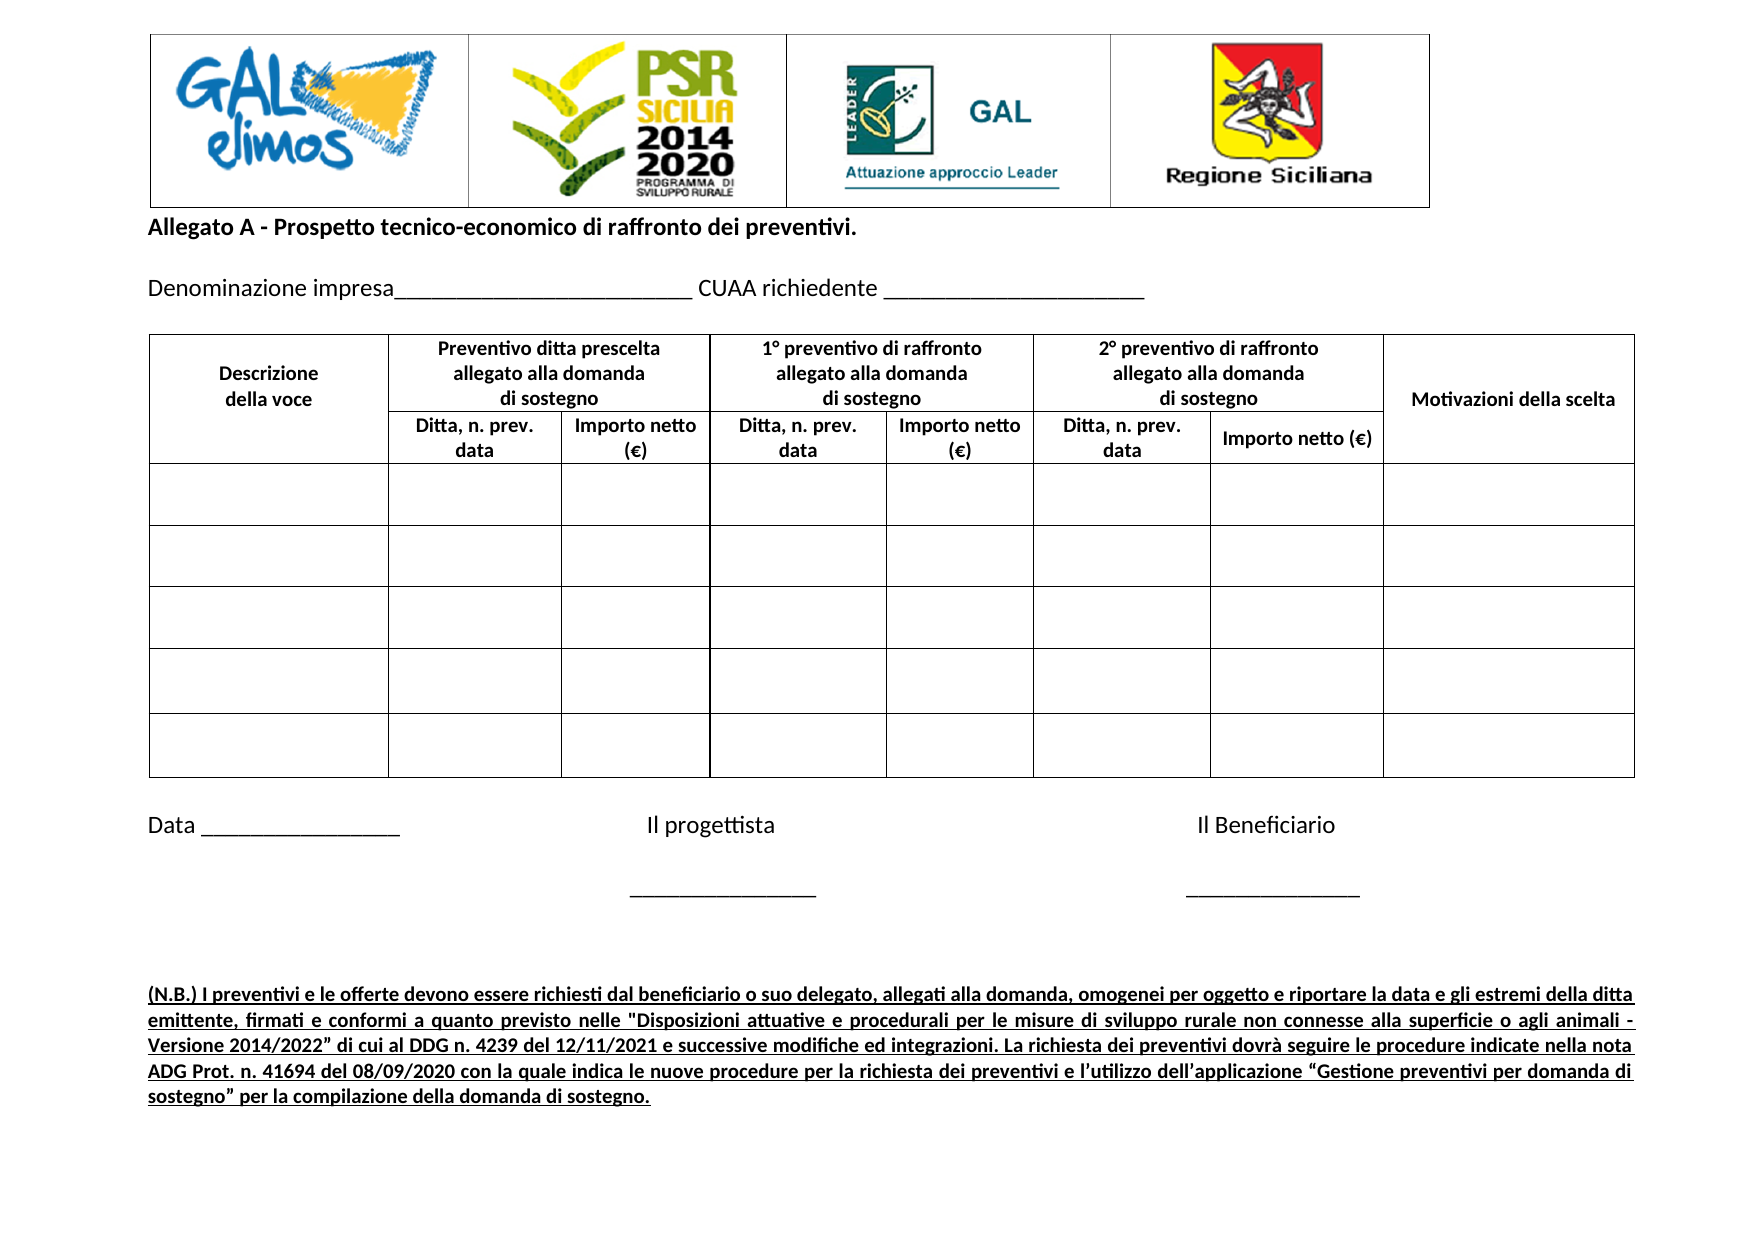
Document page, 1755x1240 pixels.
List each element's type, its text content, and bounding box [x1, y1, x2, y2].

table_cell Ditta, n. prev. data [711, 412, 886, 463]
table_cell [389, 649, 561, 712]
table_cell Ditta, n. prev. data [389, 412, 561, 463]
text Denominazione impresa________________________ CUAA richiedente _____________________ [148, 273, 1636, 303]
table_cell [150, 464, 388, 524]
text Allegato A - Prospetto tecnico-economico di raffronto dei preventivi. [148, 212, 1636, 242]
table_header Motivazioni della scelta [1384, 335, 1634, 463]
table_cell [389, 526, 561, 586]
table_cell [711, 587, 886, 648]
table_cell [150, 526, 388, 586]
table_cell [1034, 649, 1210, 712]
text (N.B.) I preventivi e le offerte devono essere richiesti dal beneficiario o suo delegato, allegati alla domanda, omogenei per oggetto e riportare la data e gli estremi della ditta emittente, firmati e conformi a quanto previsto nelle "Disposizioni attuative e procedurali per le misure di sviluppo rurale non connesse alla superficie o agli animali [148, 982, 1636, 1029]
text - Versione 2014/2022” di cui al DDG n. 4239 del 12/11/2021 e successive modifiche ed integrazioni. La richiesta dei preventivi dovrà seguire le procedure indicate nella nota ADG Prot. n. 41694 del 08/09/2020 con la quale indica le nuove procedure per la richiesta dei preventivi e l’utilizzo dell’applicazione “Gestione preventivi per domanda di sostegno” per la compilazione della domanda di sostegno. [148, 1030, 1636, 1109]
table_cell Ditta, n. prev. data [1034, 412, 1210, 463]
table_cell [389, 714, 561, 777]
table_cell [1034, 526, 1210, 586]
table_header Descrizione della voce [150, 335, 388, 463]
table_cell [150, 587, 388, 648]
table_cell [1384, 649, 1634, 712]
table_cell [1384, 587, 1634, 648]
table_cell [1211, 587, 1383, 648]
table_cell [887, 587, 1033, 648]
table_cell [1211, 714, 1383, 777]
table_cell [1034, 714, 1210, 777]
table_cell [150, 649, 388, 712]
table_cell [887, 714, 1033, 777]
table_cell [1211, 464, 1383, 524]
table_cell [887, 464, 1033, 524]
table_cell [887, 526, 1033, 586]
table_cell Importo netto (€) [887, 412, 1033, 463]
table_cell [887, 649, 1033, 712]
table_cell [389, 587, 561, 648]
table_cell [1384, 464, 1634, 524]
table_cell [711, 526, 886, 586]
table_cell [562, 714, 709, 777]
table_cell [1211, 526, 1383, 586]
table_cell [711, 714, 886, 777]
table_cell [562, 587, 709, 648]
table_cell Importo netto (€) [1211, 412, 1383, 463]
table_cell [1384, 714, 1634, 777]
text Data ________________ Il progettista Il Beneficiario [148, 809, 1636, 839]
table_header 1° preventivo di raffronto allegato alla domanda di sostegno [711, 335, 1033, 411]
table_header 2° preventivo di raffronto allegato alla domanda di sostegno [1034, 335, 1383, 411]
table_cell [711, 649, 886, 712]
table_cell [562, 464, 709, 524]
table_cell [1211, 649, 1383, 712]
table_cell Importo netto (€) [562, 412, 709, 463]
table_cell [389, 464, 561, 524]
table_cell [150, 714, 388, 777]
table_cell [711, 464, 886, 524]
table_cell [562, 649, 709, 712]
table_cell [1034, 464, 1210, 524]
table_cell [562, 526, 709, 586]
text _______________ ______________ [590, 870, 1636, 900]
table_header Preventivo ditta prescelta allegato alla domanda di sostegno [389, 335, 709, 411]
table_cell [1384, 526, 1634, 586]
table_cell [1034, 587, 1210, 648]
